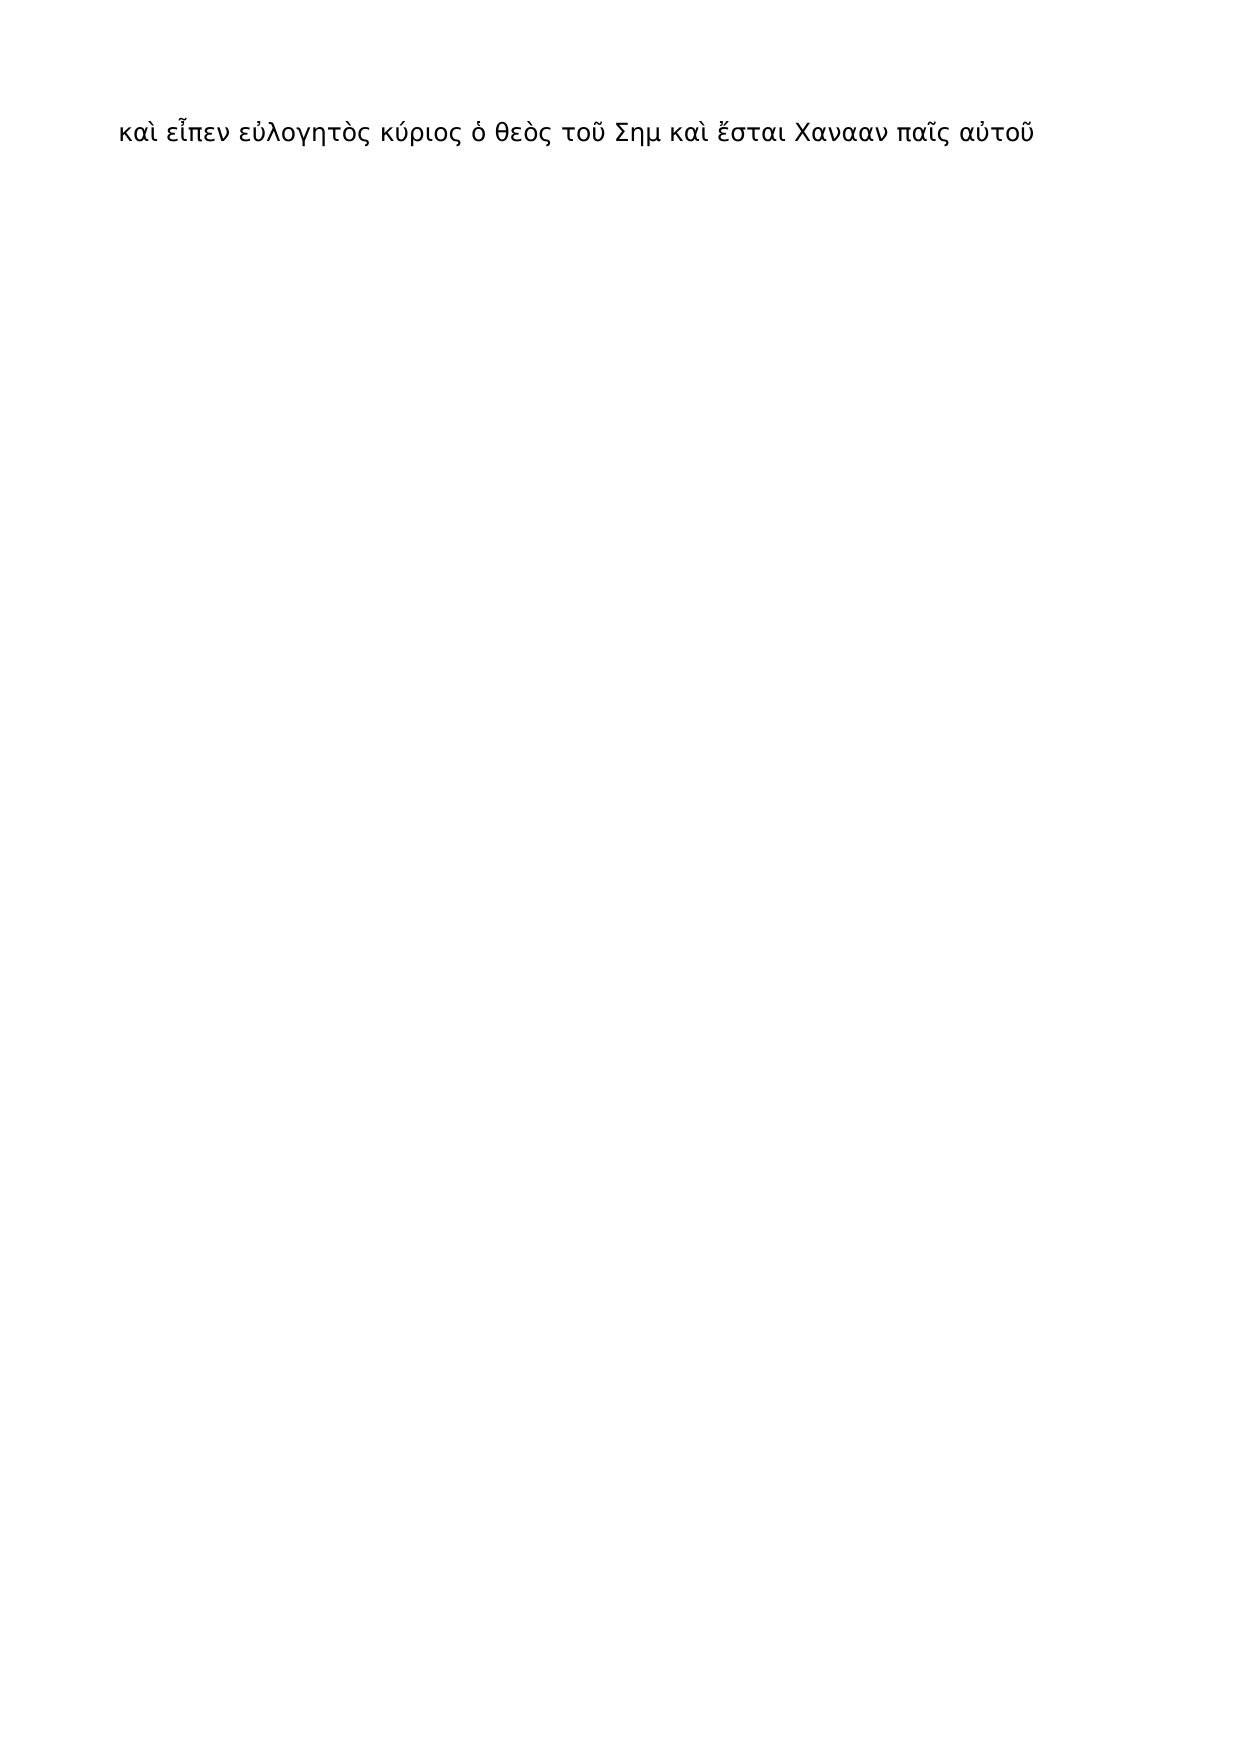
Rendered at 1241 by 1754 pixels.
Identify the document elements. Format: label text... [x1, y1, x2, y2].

text καὶ εἶπεν εὐλογητὸς κύριος ὁ θεὸς τοῦ Σημ καὶ ἔσται Χανααν παῖς αὐτοῦ [118, 118, 1122, 147]
